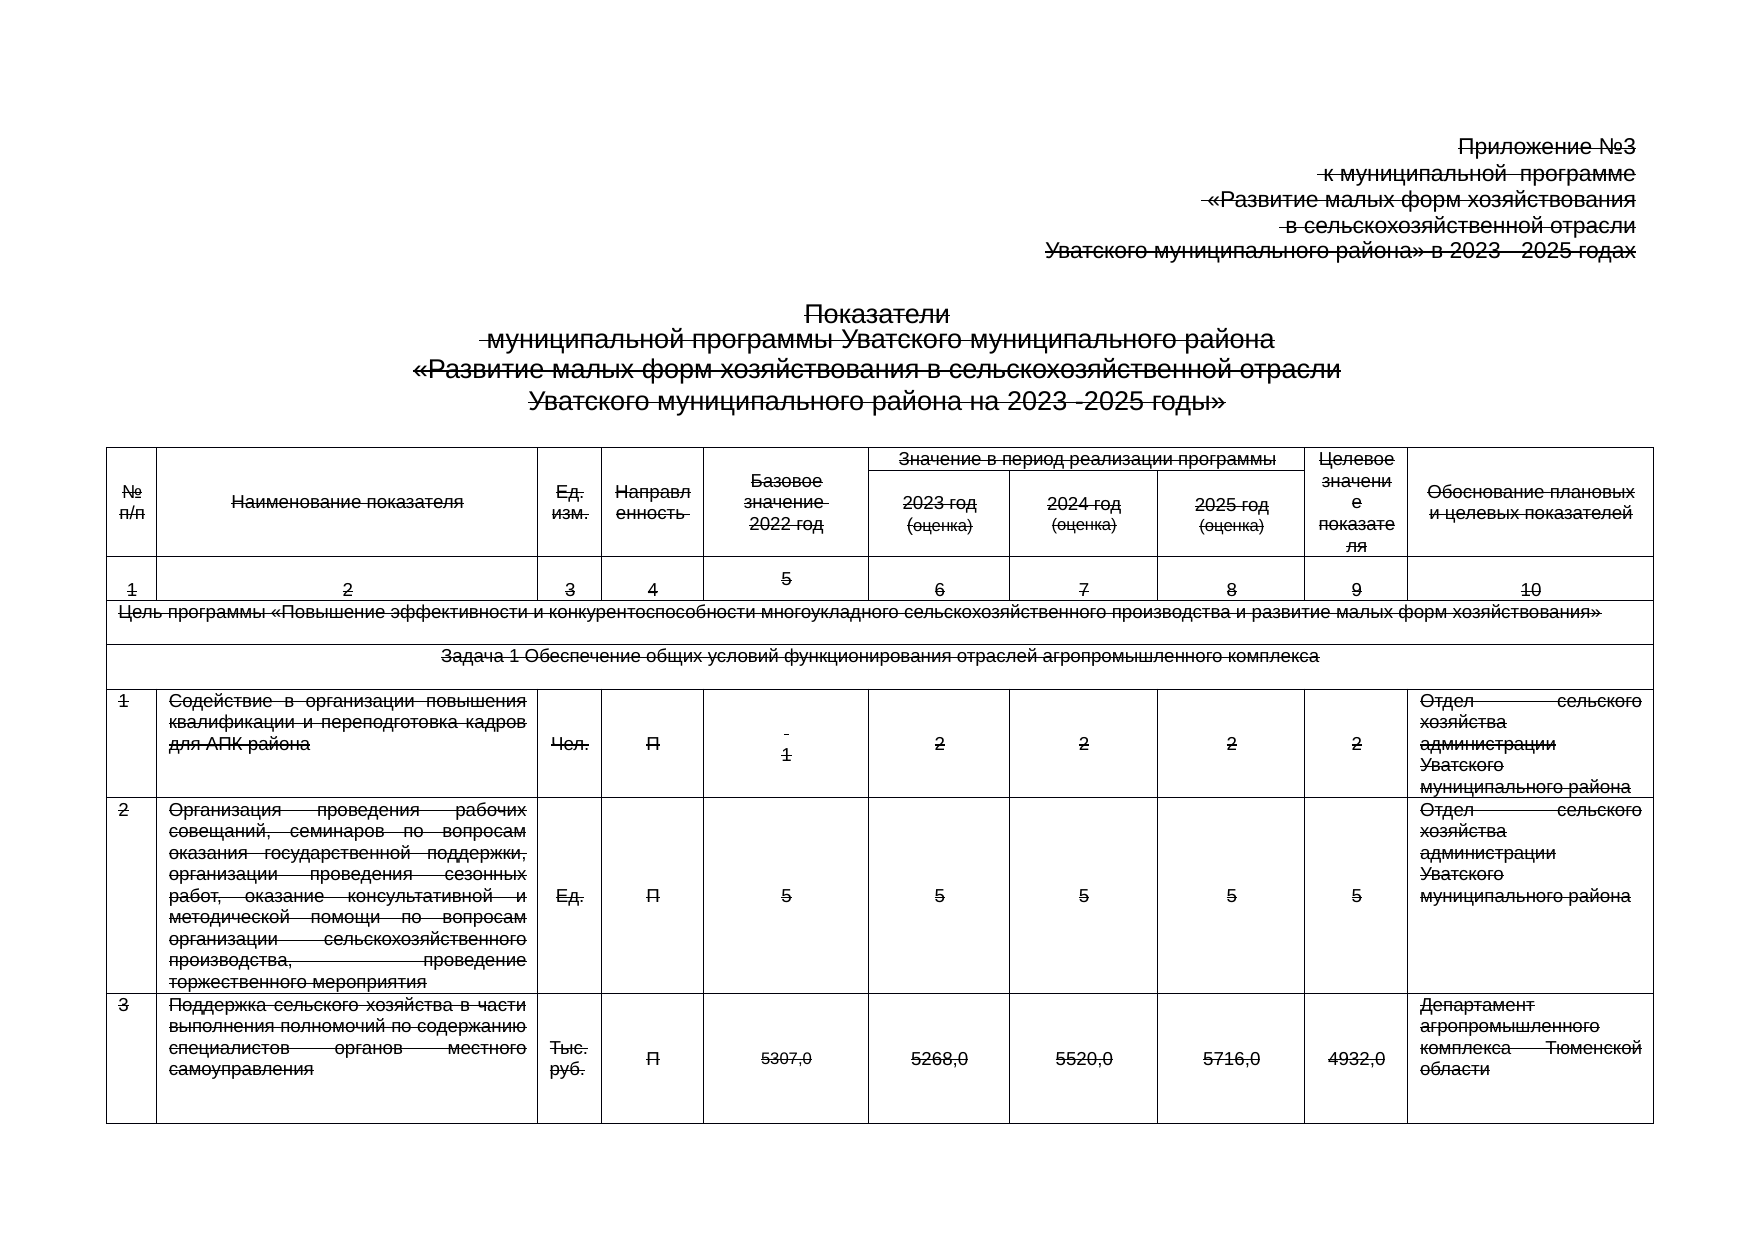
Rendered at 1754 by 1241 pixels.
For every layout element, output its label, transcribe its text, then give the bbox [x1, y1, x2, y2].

text Показатели [118, 303, 1636, 328]
table_header Значение в период реализации программы [869, 448, 1304, 470]
table_cell 1 [107, 557, 156, 600]
table_cell 5 [1010, 798, 1157, 992]
table_header Целевое значение показателя [1305, 448, 1407, 556]
table_cell П [602, 798, 703, 992]
table_cell 9 [1305, 557, 1407, 600]
table_cell П [602, 690, 703, 797]
table_cell 2024 год (оценка) [1010, 471, 1157, 556]
table_header Базовое значение 2022 год [704, 448, 868, 556]
text к муниципальной программе [118, 160, 1636, 186]
table_cell 3 [538, 557, 601, 600]
text «Развитие малых форм хозяйствования в сельскохозяйственной отрасли [118, 353, 1636, 384]
table_cell 6 [869, 557, 1009, 600]
table_header Наименование показателя [157, 448, 537, 556]
table_cell 5 [704, 557, 868, 600]
table_cell 4 [602, 557, 703, 600]
table_cell 5268,0 [869, 994, 1009, 1123]
table_cell Поддержка сельского хозяйства в части выполнения полномочий по содержанию специалистов органов местного самоуправления [157, 994, 537, 1123]
table_cell Отдел сельского хозяйства администрации Уватского муниципального района [1408, 798, 1653, 992]
table_cell Ед. [538, 798, 601, 992]
table_cell П [602, 994, 703, 1123]
table_cell 5 [1158, 798, 1304, 992]
table_cell Организация проведения рабочих совещаний, семинаров по вопросам оказания государственной поддержки, организации проведения сезонных работ, оказание консультативной и методической помощи по вопросам организации сельскохозяйственного производства, проведение торжественного мероприятия [157, 798, 537, 992]
table_cell 5716,0 [1158, 994, 1304, 1123]
text Уватского муниципального района на 2023 -2025 годы» [118, 384, 1636, 416]
table_cell 5 [869, 798, 1009, 992]
table_cell 4932,0 [1305, 994, 1407, 1123]
table_cell Цель программы «Повышение эффективности и конкурентоспособности многоукладного сельскохозяйственного производства и развитие малых форм хозяйствования» [107, 601, 1653, 644]
table_header Направленность [602, 448, 703, 556]
table_cell 2025 год (оценка) [1158, 471, 1304, 556]
table_cell 2 [157, 557, 537, 600]
table_cell Содействие в организации повышения квалификации и переподготовка кадров для АПК района [157, 690, 537, 797]
table_cell 2 [107, 798, 156, 992]
text «Развитие малых форм хозяйствования [118, 186, 1636, 212]
table_header Ед. изм. [538, 448, 601, 556]
table_cell 1 [107, 690, 156, 797]
table_header Обоснование плановых и целевых показателей [1408, 448, 1653, 556]
table_cell 2 [1010, 690, 1157, 797]
table_cell Чел. [538, 690, 601, 797]
text муниципальной программы Уватского муниципального района [118, 328, 1636, 353]
table_cell Отдел сельского хозяйства администрации Уватского муниципального района [1408, 690, 1653, 797]
table_cell 10 [1408, 557, 1653, 600]
text Уватского муниципального района» в 2023 - 2025 годах [118, 239, 1636, 264]
table_cell 2 [1158, 690, 1304, 797]
table_cell Задача 1 Обеспечение общих условий функционирования отраслей агропромышленного комплекса [107, 645, 1653, 688]
table_header № п/п [107, 448, 156, 556]
table_cell 5 [1305, 798, 1407, 992]
table_cell 2 [869, 690, 1009, 797]
table_cell Департамент агропромышленного комплекса Тюменской области [1408, 994, 1653, 1123]
table_cell 5520,0 [1010, 994, 1157, 1123]
table_cell 8 [1158, 557, 1304, 600]
text в сельскохозяйственной отрасли [118, 212, 1636, 239]
table_cell 5307,0 [704, 994, 868, 1123]
table_cell 3 [107, 994, 156, 1123]
text Приложение №3 [118, 133, 1636, 160]
table_cell 1 [704, 690, 868, 797]
table_cell 5 [704, 798, 868, 992]
table_cell 2023 год (оценка) [869, 471, 1009, 556]
table_cell 2 [1305, 690, 1407, 797]
table_cell Тыс. руб. [538, 994, 601, 1123]
table_cell 7 [1010, 557, 1157, 600]
